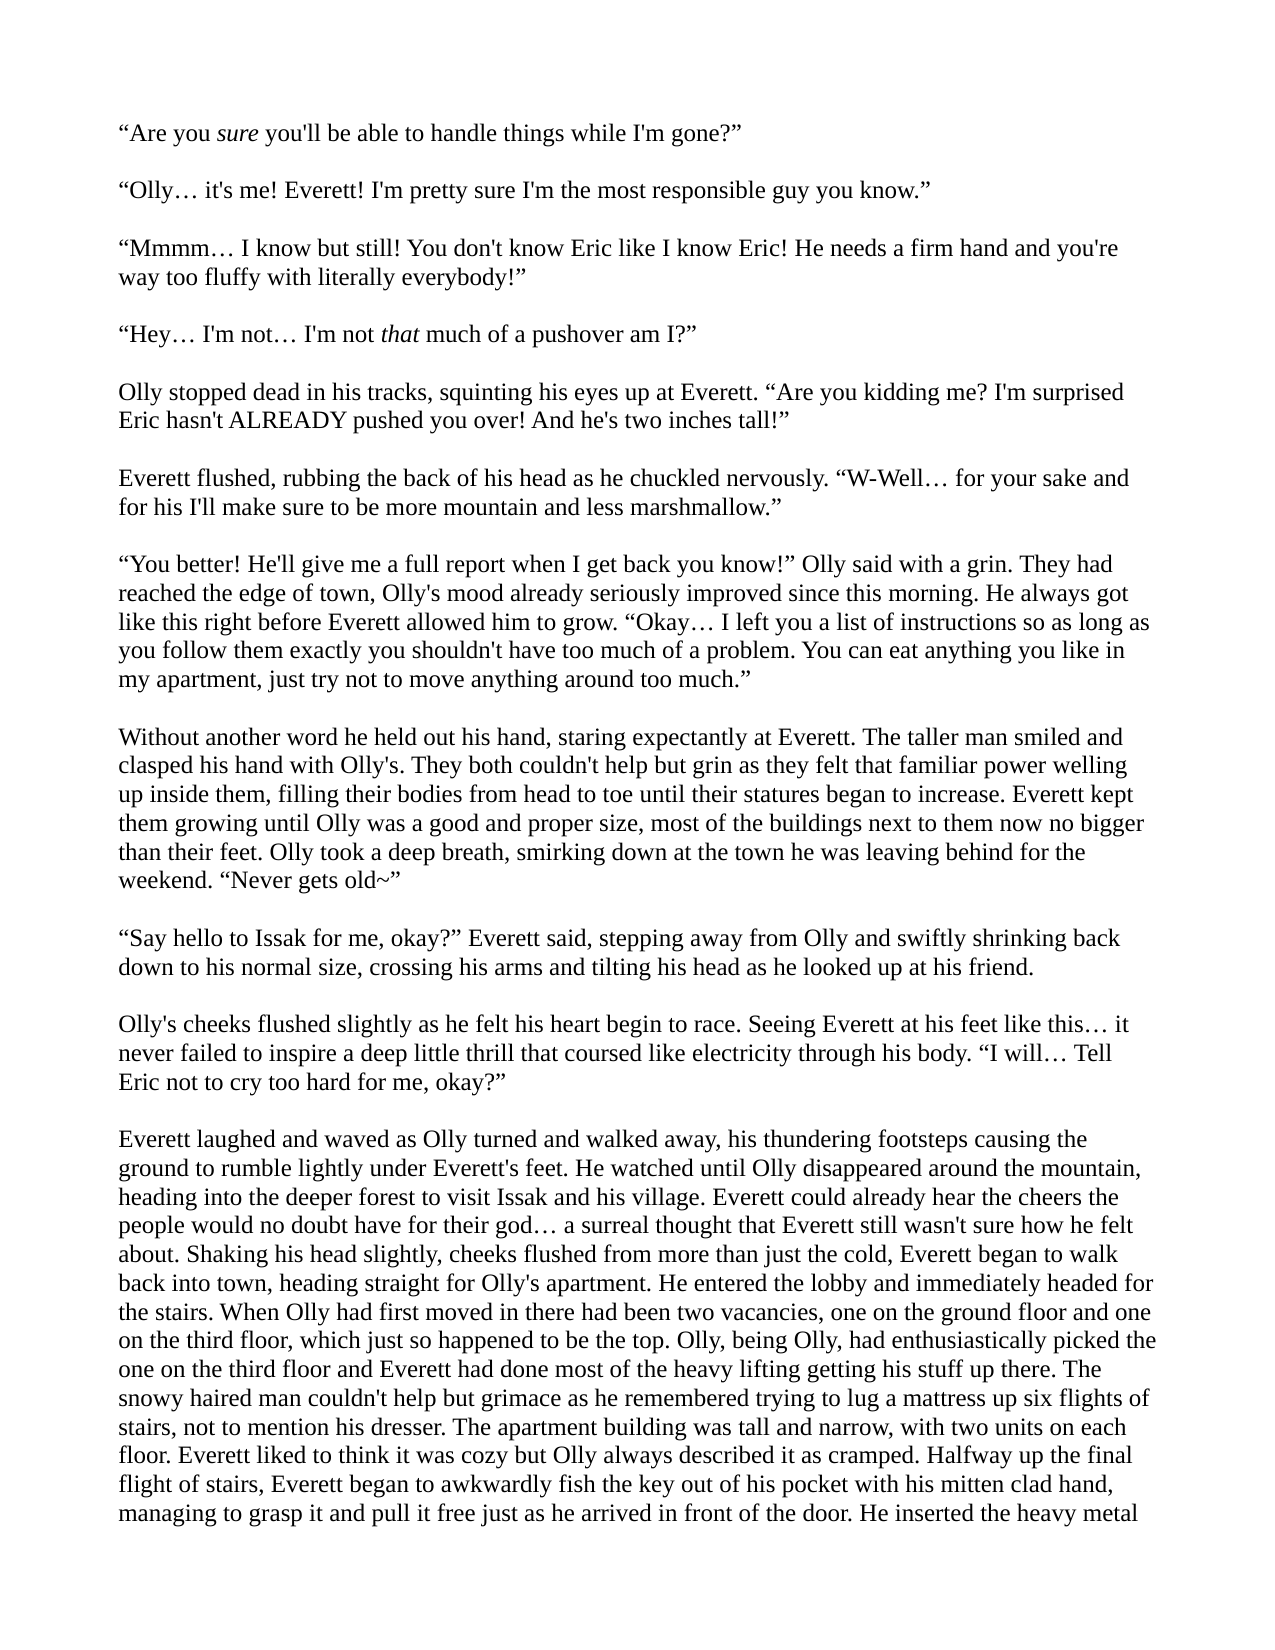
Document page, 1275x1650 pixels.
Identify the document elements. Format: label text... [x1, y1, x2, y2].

text “Are you sure you'll be able to handle things while I'm gone?” [118, 118, 1157, 147]
text Everett flushed, rubbing the back of his head as he chuckled nervously. “W-Well… for your sake and for his I'll make sure to be more mountain and less marshmallow.” [118, 463, 1157, 521]
text “Mmmm… I know but still! You don't know Eric like I know Eric! He needs a firm hand and you're way too fluffy with literally everybody!” [118, 233, 1157, 291]
text “Say hello to Issak for me, okay?” Everett said, stepping away from Olly and swiftly shrinking back down to his normal size, crossing his arms and tilting his head as he looked up at his friend. [118, 923, 1157, 981]
text “Hey… I'm not… I'm not that much of a pushover am I?” [118, 319, 1157, 348]
text Everett laughed and waved as Olly turned and walked away, his thundering footsteps causing the ground to rumble lightly under Everett's feet. He watched until Olly disappeared around the mountain, heading into the deeper forest to visit Issak and his village. Everett could already hear the cheers the people would no doubt have for their god… a surreal thought that Everett still wasn't sure how he felt about. Shaking his head slightly, cheeks flushed from more than just the cold, Everett began to walk back into town, heading straight for Olly's apartment. He entered the lobby and immediately headed for the stairs. When Olly had first moved in there had been two vacancies, one on the ground floor and one on the third floor, which just so happened to be the top. Olly, being Olly, had enthusiastically picked the one on the third floor and Everett had done most of the heavy lifting getting his stuff up there. The snowy haired man couldn't help but grimace as he remembered trying to lug a mattress up six flights of stairs, not to mention his dresser. The apartment building was tall and narrow, with two units on each floor. Everett liked to think it was cozy but Olly always described it as cramped. Halfway up the final flight of stairs, Everett began to awkwardly fish the key out of his pocket with his mitten clad hand, managing to grasp it and pull it free just as he arrived in front of the door. He inserted the heavy metal [118, 1124, 1157, 1527]
text Olly stopped dead in his tracks, squinting his eyes up at Everett. “Are you kidding me? I'm surprised Eric hasn't ALREADY pushed you over! And he's two inches tall!” [118, 377, 1157, 434]
text “Olly… it's me! Everett! I'm pretty sure I'm the most responsible guy you know.” [118, 176, 1157, 204]
text “You better! He'll give me a full report when I get back you know!” Olly said with a grin. They had reached the edge of town, Olly's mood already seriously improved since this morning. He always got like this right before Everett allowed him to grow. “Okay… I left you a list of instructions so as long as you follow them exactly you shouldn't have too much of a problem. You can eat anything you like in my apartment, just try not to move anything around too much.” [118, 549, 1157, 693]
text Olly's cheeks flushed slightly as he felt his heart begin to race. Seeing Everett at his feet like this… it never failed to inspire a deep little thrill that coursed like electricity through his body. “I will… Tell Eric not to cry too hard for me, okay?” [118, 1009, 1157, 1096]
text Without another word he held out his hand, staring expectantly at Everett. The taller man smiled and clasped his hand with Olly's. They both couldn't help but grin as they felt that familiar power welling up inside them, filling their bodies from head to toe until their statures began to increase. Everett kept them growing until Olly was a good and proper size, most of the buildings next to them now no bigger than their feet. Olly took a deep breath, smirking down at the town he was leaving behind for the weekend. “Never gets old~” [118, 722, 1157, 894]
